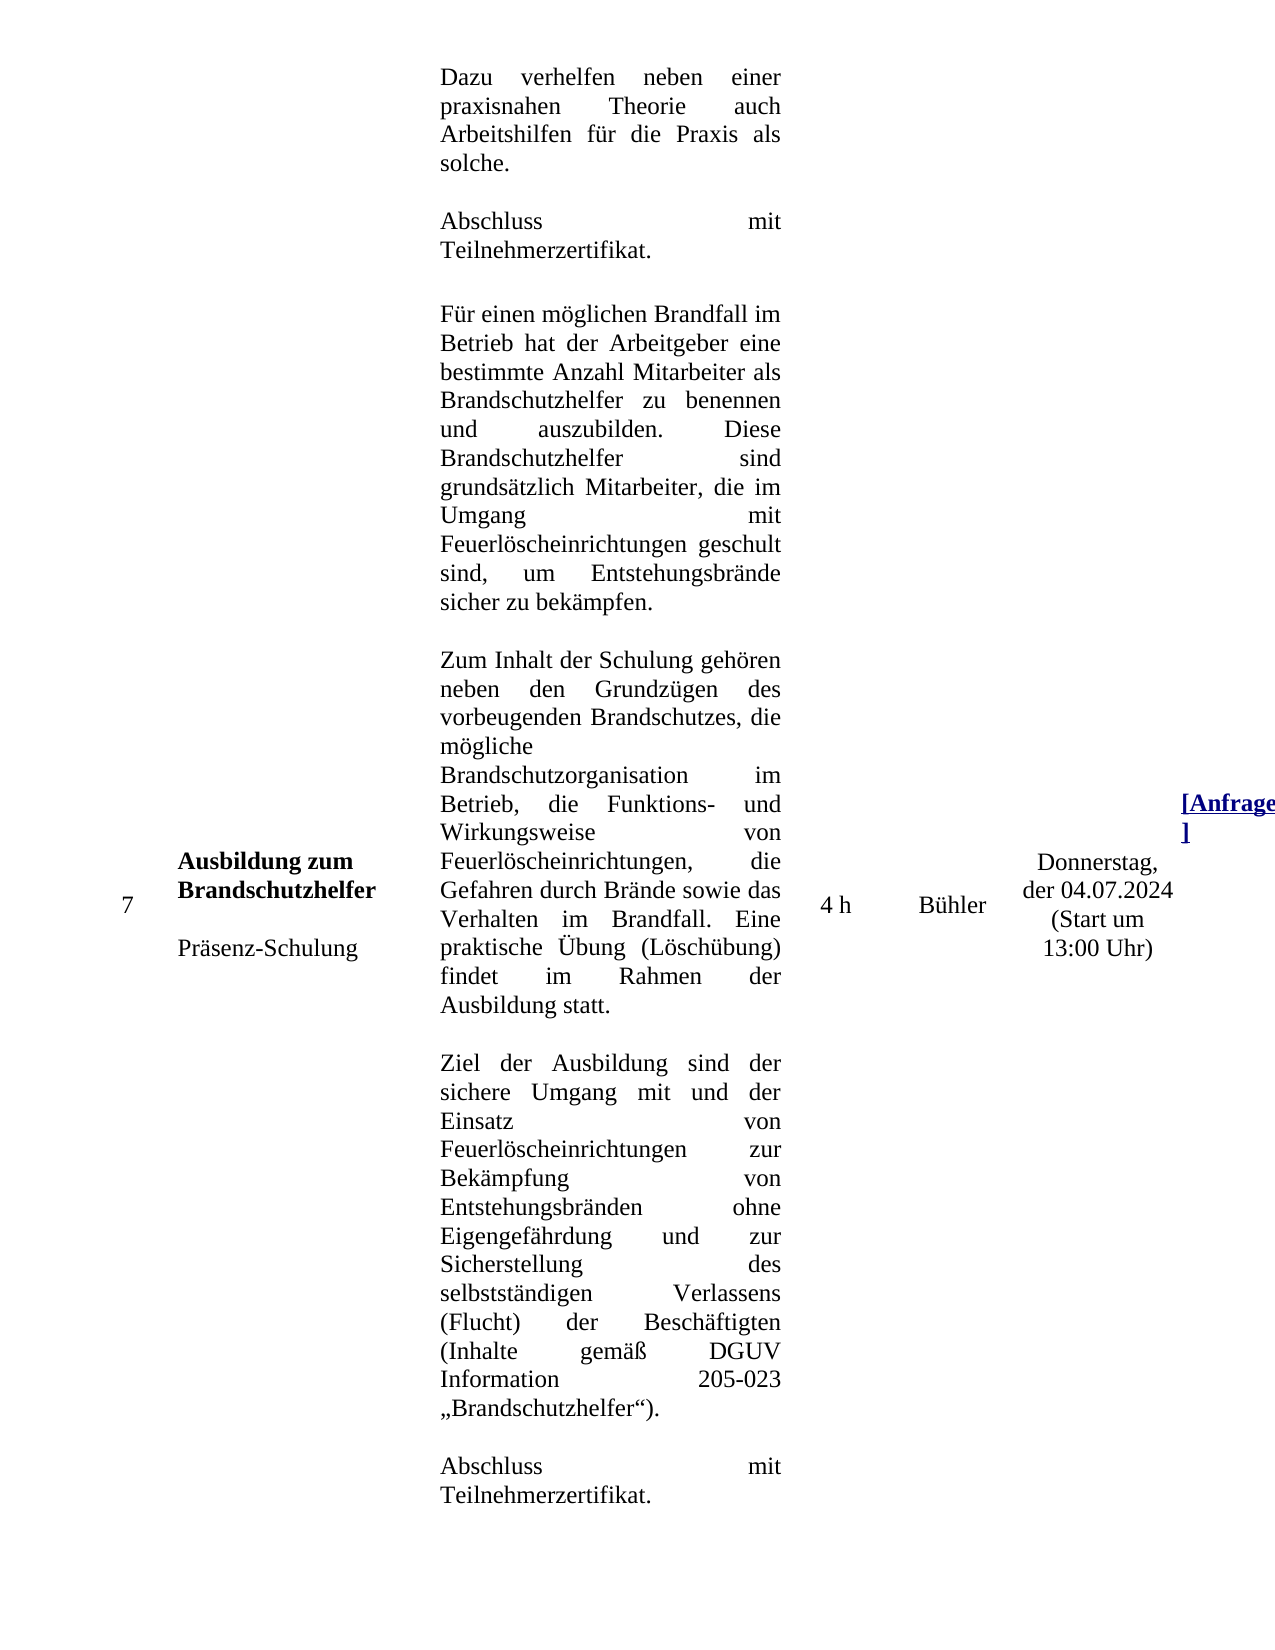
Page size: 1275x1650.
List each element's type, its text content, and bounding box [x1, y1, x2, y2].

table_cell Ausbildung zum Brandschutzhelfer Präsenz-Schulung [175, 296, 437, 1541]
table_cell 4 h [784, 296, 887, 1541]
table_cell [118, 59, 174, 296]
table_cell [Anfrage] [Anfrage] [1178, 59, 1275, 296]
table_cell [1017, 59, 1178, 296]
table_cell Bühler [887, 296, 1017, 1541]
table_cell [887, 59, 1017, 296]
table_cell 7 [118, 296, 174, 1541]
table_cell [784, 59, 887, 296]
table_cell Für einen möglichen Brandfall im Betrieb hat der Arbeitgeber eine bestimmte Anzahl Mitarbeiter als Brandschutzhelfer zu benennen und auszubilden. Diese Brandschutzhelfer sind grundsätzlich Mitarbeiter, die im Umgang mit Feuerlöscheinrichtungen geschult sind, um Entstehungsbrände sicher zu bekämpfen. Zum Inhalt der Schulung gehören neben den Grundzügen des vorbeugenden Brandschutzes, die mögliche Brandschutzorganisation im Betrieb, die Funktions- und Wirkungsweise von Feuerlöscheinrichtungen, die Gefahren durch Brände sowie das Verhalten im Brandfall. Eine praktische Übung (Löschübung) findet im Rahmen der Ausbildung statt. Ziel der Ausbildung sind der sichere Umgang mit und der Einsatz von Feuerlöscheinrichtungen zur Bekämpfung von Entstehungsbränden ohne Eigengefährdung und zur Sicherstellung des selbstständigen Verlassens (Flucht) der Beschäftigten (Inhalte gemäß DGUV Information 205-023 „Brandschutzhelfer“). Abschluss mit Teilnehmerzertifikat. [437, 296, 784, 1541]
table_cell Donnerstag, der 04.07.2024 (Start um 13:00 Uhr) [1017, 296, 1178, 1541]
table_cell [175, 59, 437, 296]
table_cell Dazu verhelfen neben einer praxisnahen Theorie auch Arbeitshilfen für die Praxis als solche. Abschluss mit Teilnehmerzertifikat. [437, 59, 784, 296]
table_cell [Anfrage] [1178, 296, 1275, 1541]
